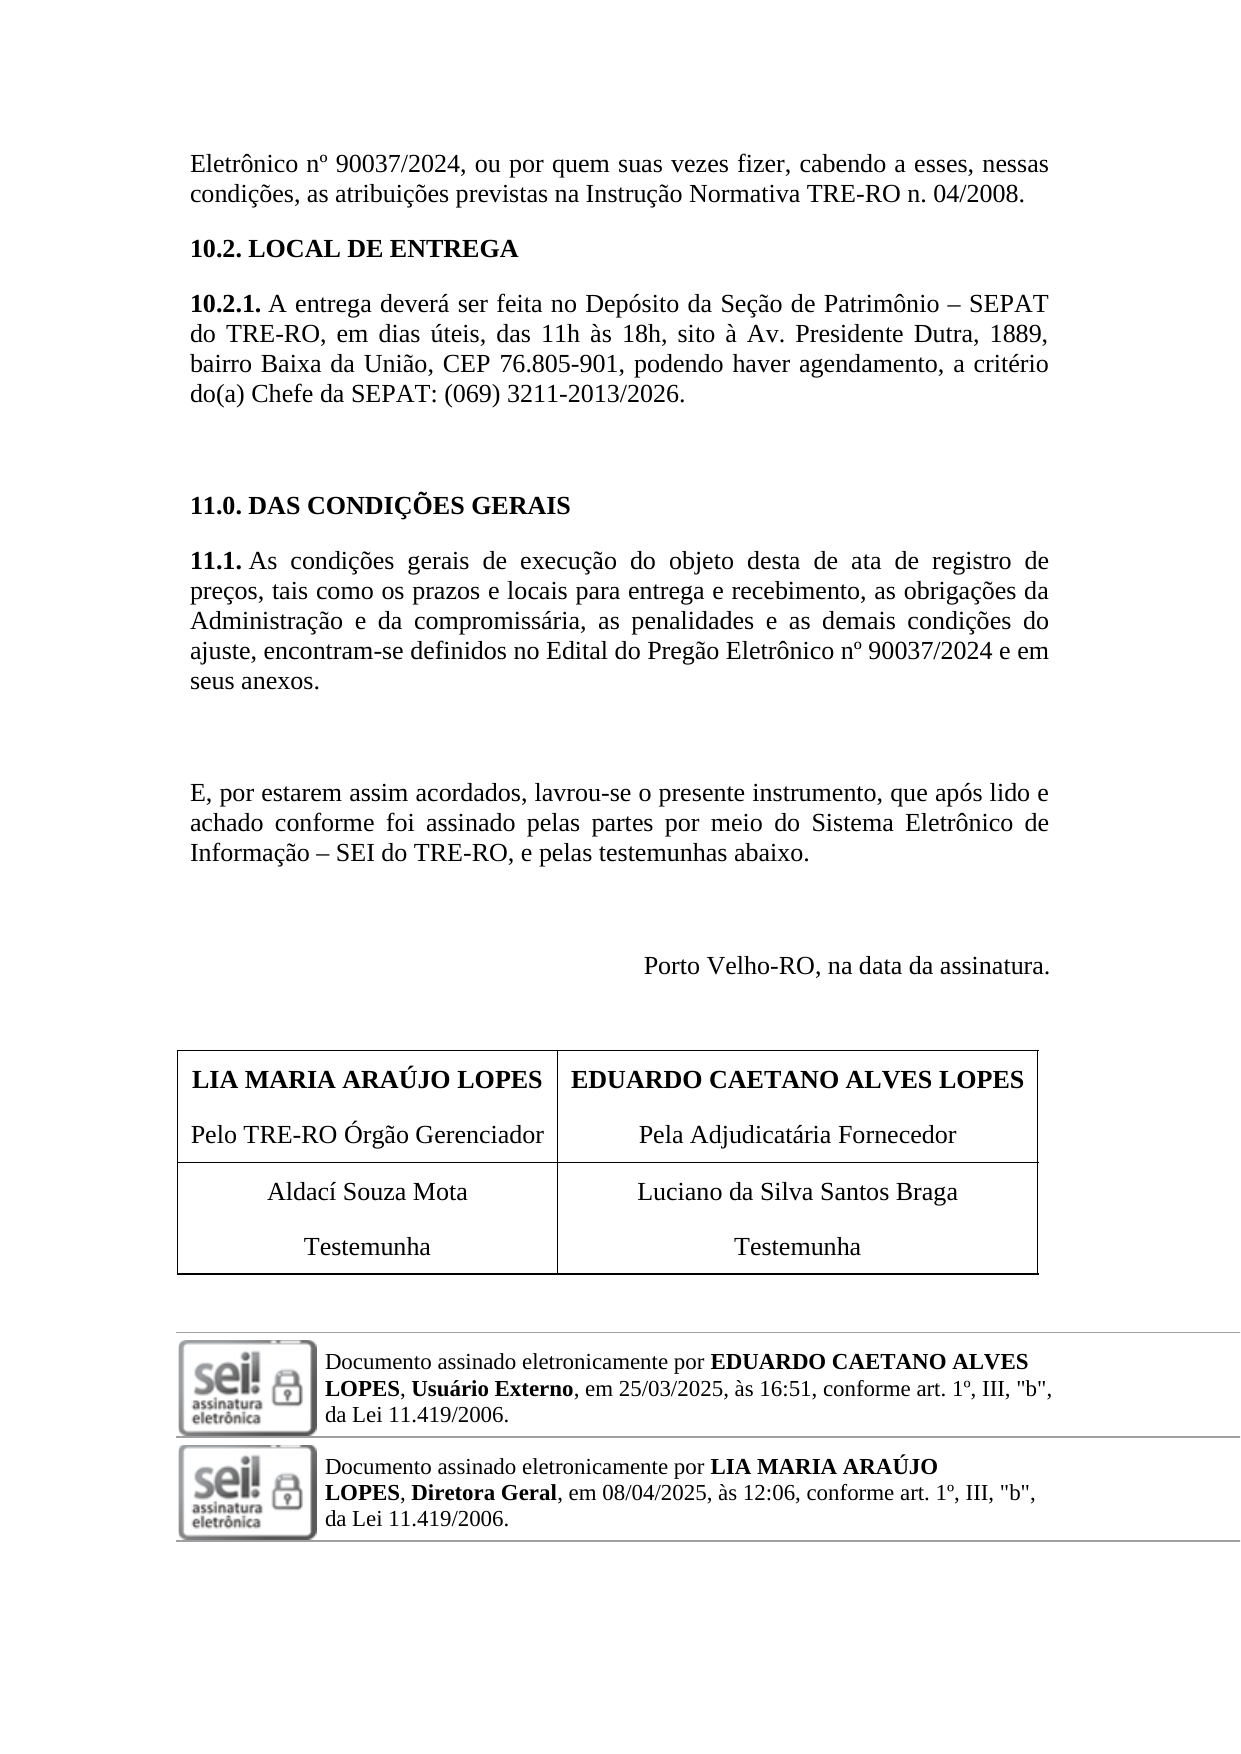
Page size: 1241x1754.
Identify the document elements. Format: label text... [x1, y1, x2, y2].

text 11.1. As condições gerais de execução do objeto desta de ata de registro de preços, tais como os prazos e locais para entrega e recebimento, as obrigações da Administração e da compromissária, as penalidades e as demais condições do ajuste, encontram-se definidos no Edital do Pregão Eletrônico nº 90037/2024 e em seus anexos. [190, 545, 1051, 695]
text Eletrônico nº 90037/2024, ou por quem suas vezes fizer, cabendo a esses, nessas condições, as atribuições previstas na Instrução Normativa TRE-RO n. 04/2008. [190, 148, 1051, 208]
table_header Documento assinado eletronicamente por EDUARDO CAETANO ALVES LOPES, Usuário Externo, em 25/03/2025, às 16:51, conforme art. 1º, III, "b", da Lei 11.419/2006. [323, 1339, 1063, 1436]
table_header LIA MARIA ARAÚJO LOPES Pelo TRE-RO Órgão Gerenciador [178, 1051, 557, 1161]
table_cell Aldací Souza Mota Testemunha [178, 1163, 557, 1273]
text 11.0. DAS CONDIÇÕES GERAIS [190, 490, 1051, 520]
text E, por estarem assim acordados, lavrou-se o presente instrumento, que após lido e achado conforme foi assinado pelas partes por meio do Sistema Eletrônico de Informação – SEI do TRE-RO, e pelas testemunhas abaixo. [190, 777, 1051, 867]
text 10.2.1. A entrega deverá ser feita no Depósito da Seção de Patrimônio – SEPAT do TRE-RO, em dias úteis, das 11h às 18h, sito à Av. Presidente Dutra, 1889, bairro Baixa da União, CEP 76.805-901, podendo haver agendamento, a critério do(a) Chefe da SEPAT: (069) 3211-2013/2026. [190, 288, 1051, 408]
table_header EDUARDO CAETANO ALVES LOPES Pela Adjudicatária Fornecedor [558, 1051, 1037, 1161]
text Porto Velho-RO, na data da assinatura. [190, 950, 1051, 980]
table_cell Luciano da Silva Santos Braga Testemunha [558, 1163, 1037, 1273]
table_header Documento assinado eletronicamente por LIA MARIA ARAÚJO LOPES, Diretora Geral, em 08/04/2025, às 12:06, conforme art. 1º, III, "b", da Lei 11.419/2006. [323, 1443, 1063, 1540]
table_header [177, 1339, 323, 1436]
text 10.2. LOCAL DE ENTREGA [190, 233, 1051, 263]
table_header [177, 1443, 323, 1540]
